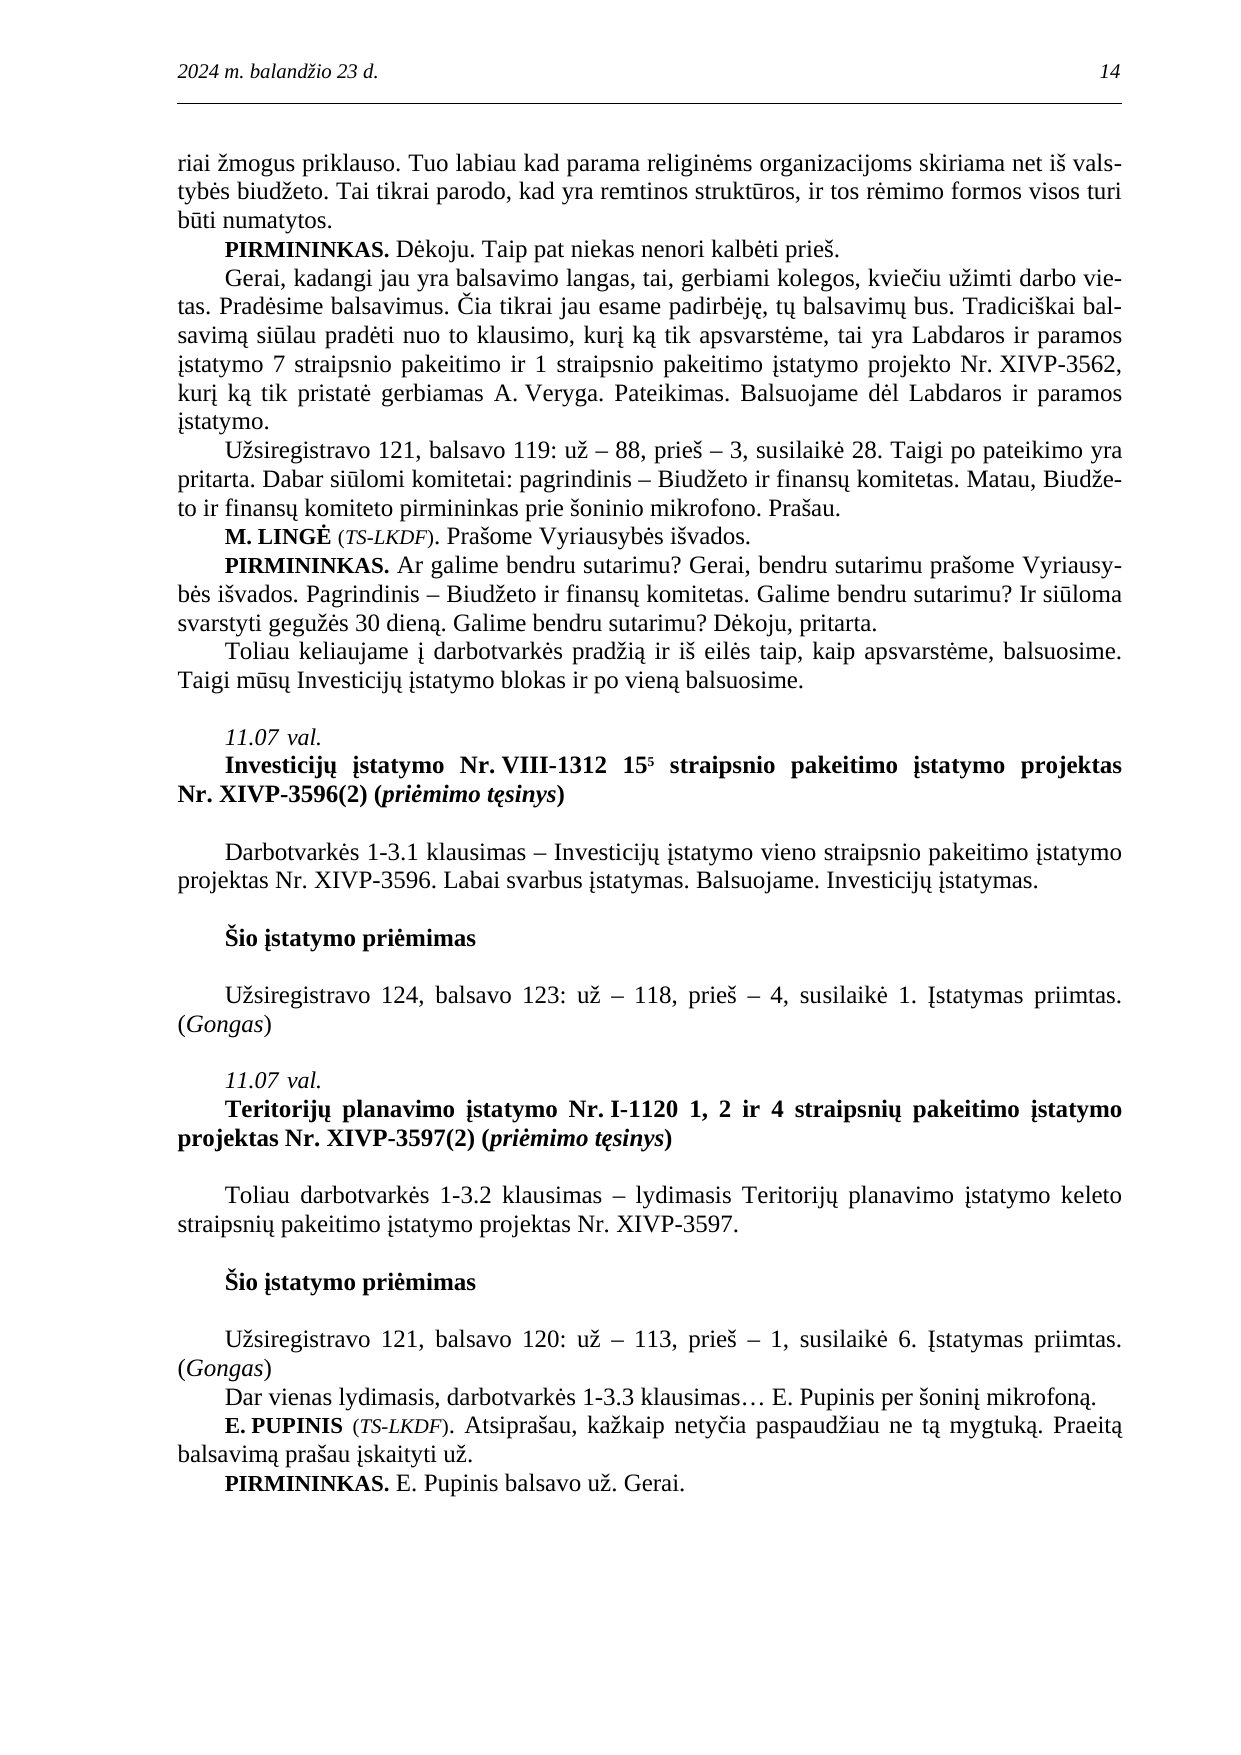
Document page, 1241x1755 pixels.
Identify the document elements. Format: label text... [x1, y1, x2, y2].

text Šio įsta­ty­mo pri­ėmi­mas [177, 1267, 1122, 1295]
text Dar­bo­tvarkės 1-3.1 klau­si­mas – In­ves­ti­ci­jų įsta­ty­mo vie­no straips­nio pa­kei­ti­mo įsta­ty­mo pro­jek­tas Nr. XIVP-3596. La­bai svar­bus įsta­ty­mas. Bal­suo­ja­me. In­ves­ti­ci­jų įsta­ty­mas. [177, 837, 1122, 894]
text M. LINGĖ (TS-LKDF). Pra­šo­me Vy­riau­sy­bės iš­va­dos. [177, 521, 1122, 550]
text 11.07 val. [224, 1067, 1122, 1094]
text Ge­rai, ka­dan­gi jau yra bal­sa­vi­mo lan­gas, tai, ger­bia­mi ko­le­gos, kvie­čiu už­im­ti dar­bo vie­tas. Pra­dė­si­me bal­sa­vi­mus. Čia tik­rai jau esa­me pa­dir­bė­ję, tų bal­sa­vi­mų bus. Tra­di­ciš­kai bal­sa­vi­mą siū­lau pra­dė­ti nuo to klau­si­mo, ku­rį ką tik ap­svars­tė­me, tai yra Lab­da­ros ir pa­ra­mos įsta­ty­mo 7 straips­nio pa­kei­ti­mo ir 1 straips­nio pa­kei­ti­mo įsta­ty­mo pro­jek­to Nr. XIVP-3562, ku­rį ką tik pri­sta­tė ger­bia­mas A. Ve­ry­ga. Pa­tei­ki­mas. Bal­suo­ja­me dėl Lab­da­ros ir pa­ra­mos įsta­ty­mo. [177, 263, 1122, 435]
text 11.07 val. [224, 723, 1122, 750]
text PIRMININKAS. Ar ga­li­me ben­dru su­ta­ri­mu? Ge­rai, ben­dru su­ta­ri­mu pra­šo­me Vy­riau­sy­bės iš­va­dos. Pa­grin­di­nis – Biu­dže­to ir fi­nan­sų ko­mi­te­tas. Ga­li­me ben­dru su­ta­ri­mu? Ir siū­lo­ma svars­ty­ti ge­gu­žės 30 die­ną. Ga­li­me ben­dru su­ta­ri­mu? Dė­ko­ju, pri­tar­ta. [177, 550, 1122, 636]
text Už­si­re­gist­ra­vo 124, bal­sa­vo 123: už – 118, prieš – 4, su­si­lai­kė 1. Įsta­ty­mas pri­im­tas. (Gon­gas) [177, 980, 1122, 1038]
text PIRMININKAS. E. Pu­pi­nis bal­sa­vo už. Ge­rai. [177, 1468, 1122, 1497]
text Dar vie­nas ly­di­ma­sis, dar­bo­tvarkės 1-3.3 klau­si­mas… E. Pu­pi­nis per šo­ni­nį mik­ro­fo­ną. [177, 1382, 1122, 1410]
text PIRMININKAS. Dė­ko­ju. Taip pat nie­kas ne­no­ri kal­bė­ti prieš. [177, 234, 1122, 263]
text Už­si­re­gist­ra­vo 121, bal­sa­vo 119: už – 88, prieš – 3, su­si­lai­kė 28. Tai­gi po pa­tei­ki­mo yra pri­tar­ta. Da­bar siū­lo­mi ko­mi­te­tai: pa­grin­di­nis – Biu­dže­to ir fi­nan­sų ko­mi­te­tas. Ma­tau, Biu­dže­to ir fi­nan­sų ko­mi­te­to pir­mi­nin­kas prie šo­ni­nio mik­ro­fo­no. Pra­šau. [177, 435, 1122, 521]
text Šio įsta­ty­mo pri­ėmi­mas [177, 923, 1122, 952]
text To­liau dar­bo­tvarkės 1-3.2 klau­si­mas – ly­di­ma­sis Te­ri­to­ri­jų pla­na­vi­mo įsta­ty­mo ke­le­to straips­nių pa­kei­ti­mo įsta­ty­mo pro­jek­tas Nr. XIVP-3597. [177, 1180, 1122, 1238]
text Te­ri­to­ri­jų pla­na­vi­mo įsta­ty­mo Nr. I-1120 1, 2 ir 4 straips­nių pa­kei­ti­mo įsta­ty­mo pro­jek­tas Nr. XIVP-3597(2) (pri­ėmi­mo tę­si­nys) [177, 1094, 1122, 1152]
text Už­si­re­gist­ra­vo 121, bal­sa­vo 120: už – 113, prieš – 1, su­si­lai­kė 6. Įsta­ty­mas pri­im­tas. (Gon­gas) [177, 1324, 1122, 1382]
text riai žmo­gus pri­klau­so. Tuo la­biau kad pa­ra­ma re­li­gi­nėms or­ga­ni­za­ci­joms ski­ria­ma net iš vals­ty­bės biu­dže­to. Tai tik­rai pa­ro­do, kad yra rem­ti­nos struk­tū­ros, ir tos rė­mi­mo for­mos vi­sos tu­ri bū­ti nu­ma­ty­tos. [177, 148, 1122, 234]
text To­liau ke­liau­ja­me į dar­bo­tvarkės pra­džią ir iš ei­lės taip, kaip ap­svars­tė­me, bal­suo­si­me. Tai­gi mū­sų In­ves­ti­ci­jų įsta­ty­mo blo­kas ir po vie­ną bal­suo­si­me. [177, 636, 1122, 694]
text E. PUPINIS (TS-LKDF). At­si­pra­šau, kaž­kaip ne­ty­čia pa­spau­džiau ne tą myg­tu­ką. Pra­ei­tą bal­sa­vi­mą pra­šau įskai­ty­ti už. [177, 1410, 1122, 1468]
text In­ves­ti­ci­jų įsta­ty­mo Nr. VIII-1312 155 straips­nio pa­kei­ti­mo įsta­ty­mo pro­jek­tas Nr. XIVP-3596(2) (pri­ėmi­mo tę­si­nys) [177, 750, 1122, 808]
